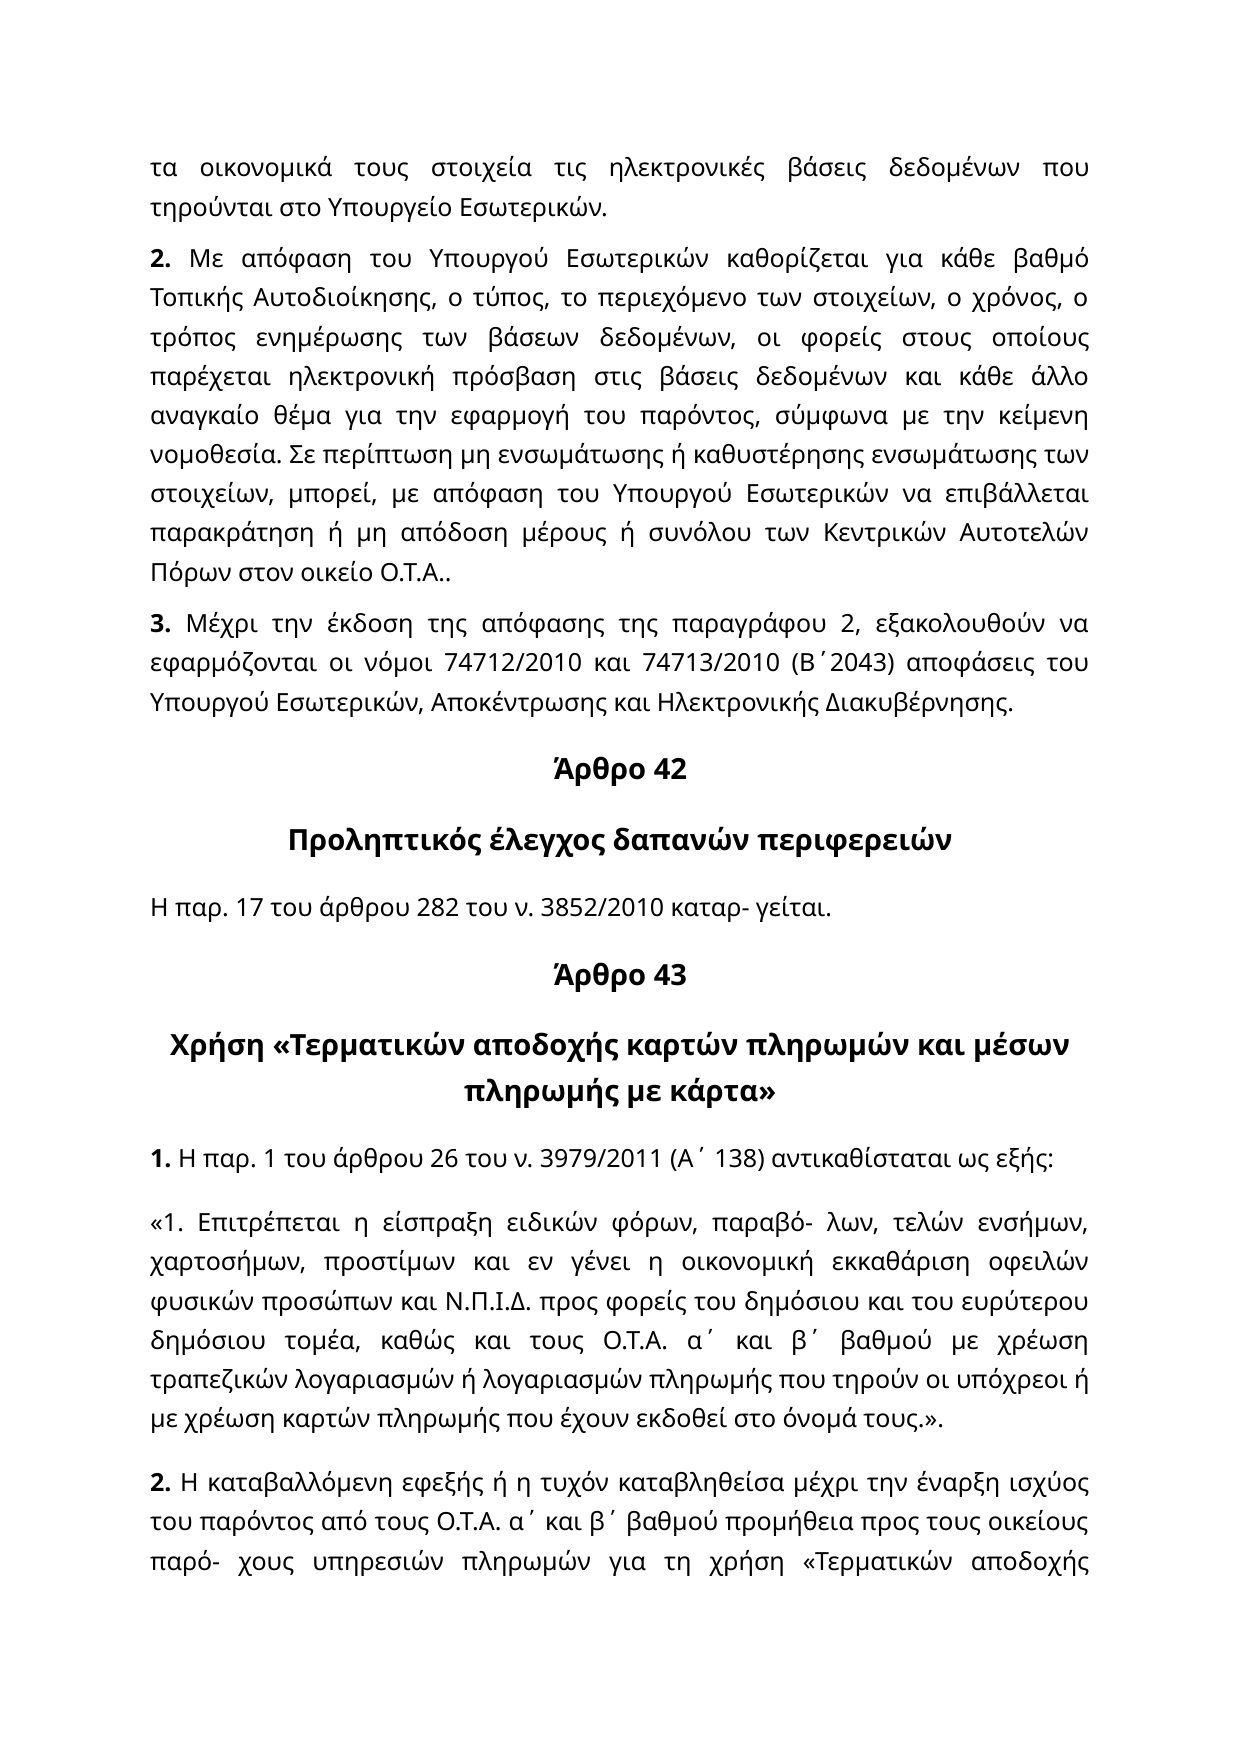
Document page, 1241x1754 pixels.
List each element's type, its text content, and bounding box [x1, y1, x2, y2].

subtitle Χρήση «Τερματικών αποδοχής καρτών πληρωμών και μέσων πληρωμής με κάρτα» [150, 1024, 1090, 1110]
text 2. H καταβαλλόμενη εφεξής ή η τυχόν καταβληθείσα μέχρι την έναρξη ισχύος του παρόντος από τους Ο.Τ.Α. α΄ και β΄ βαθμού προμήθεια προς τους οικείους παρό- χους υπηρεσιών πληρωμών για τη χρήση «Τερματικών αποδοχής [150, 1465, 1090, 1577]
text Η παρ. 17 του άρθρου 282 του ν. 3852/2010 καταρ- γείται. [150, 889, 1090, 924]
text 3. Μέχρι την έκδοση της απόφασης της παραγράφου 2, εξακολουθούν να εφαρμόζονται οι νόμοι 74712/2010 και 74713/2010 (Β΄2043) αποφάσεις του Υπουργού Εσωτερικών, Αποκέντρωσης και Ηλεκτρονικής Διακυβέρνησης. [150, 606, 1090, 718]
subtitle Άρθρο 43 [150, 954, 1090, 993]
subtitle Προληπτικός έλεγχος δαπανών περιφερειών [150, 819, 1090, 859]
text 2. Με απόφαση του Υπουργού Εσωτερικών καθορίζεται για κάθε βαθμό Τοπικής Αυτοδιοίκησης, ο τύπος, το περιεχόμενο των στοιχείων, ο χρόνος, ο τρόπος ενημέρωσης των βάσεων δεδομένων, οι φορείς στους οποίους παρέχεται ηλεκτρονική πρόσβαση στις βάσεις δεδομένων και κάθε άλλο αναγκαίο θέμα για την εφαρμογή του παρόντος, σύμφωνα με την κείμενη νομοθεσία. Σε περίπτωση μη ενσωμάτωσης ή καθυστέρησης ενσωμάτωσης των στοιχείων, μπορεί, με απόφαση του Υπουργού Εσωτερικών να επιβάλλεται παρακράτηση ή μη απόδοση μέρους ή συνόλου των Κεντρικών Αυτοτελών Πόρων στον οικείο Ο.Τ.Α.. [150, 241, 1090, 588]
text τα οικονομικά τους στοιχεία τις ηλεκτρονικές βάσεις δεδομένων που τηρούνται στο Υπουργείο Εσωτερικών. [150, 150, 1090, 223]
text «1. Επιτρέπεται η είσπραξη ειδικών φόρων, παραβό- λων, τελών ενσήμων, χαρτοσήμων, προστίμων και εν γένει η οικονομική εκκαθάριση οφειλών φυσικών προσώπων και Ν.Π.Ι.Δ. προς φορείς του δημόσιου και του ευρύτερου δημόσιου τομέα, καθώς και τους Ο.Τ.Α. α΄ και β΄ βαθμού με χρέωση τραπεζικών λογαριασμών ή λογαριασμών πληρωμής που τηρούν οι υπόχρεοι ή με χρέωση καρτών πληρωμής που έχουν εκδοθεί στο όνομά τους.». [150, 1205, 1090, 1435]
text 1. Η παρ. 1 του άρθρου 26 του ν. 3979/2011 (Α΄ 138) αντικαθίσταται ως εξής: [150, 1141, 1090, 1175]
subtitle Άρθρο 42 [150, 748, 1090, 788]
